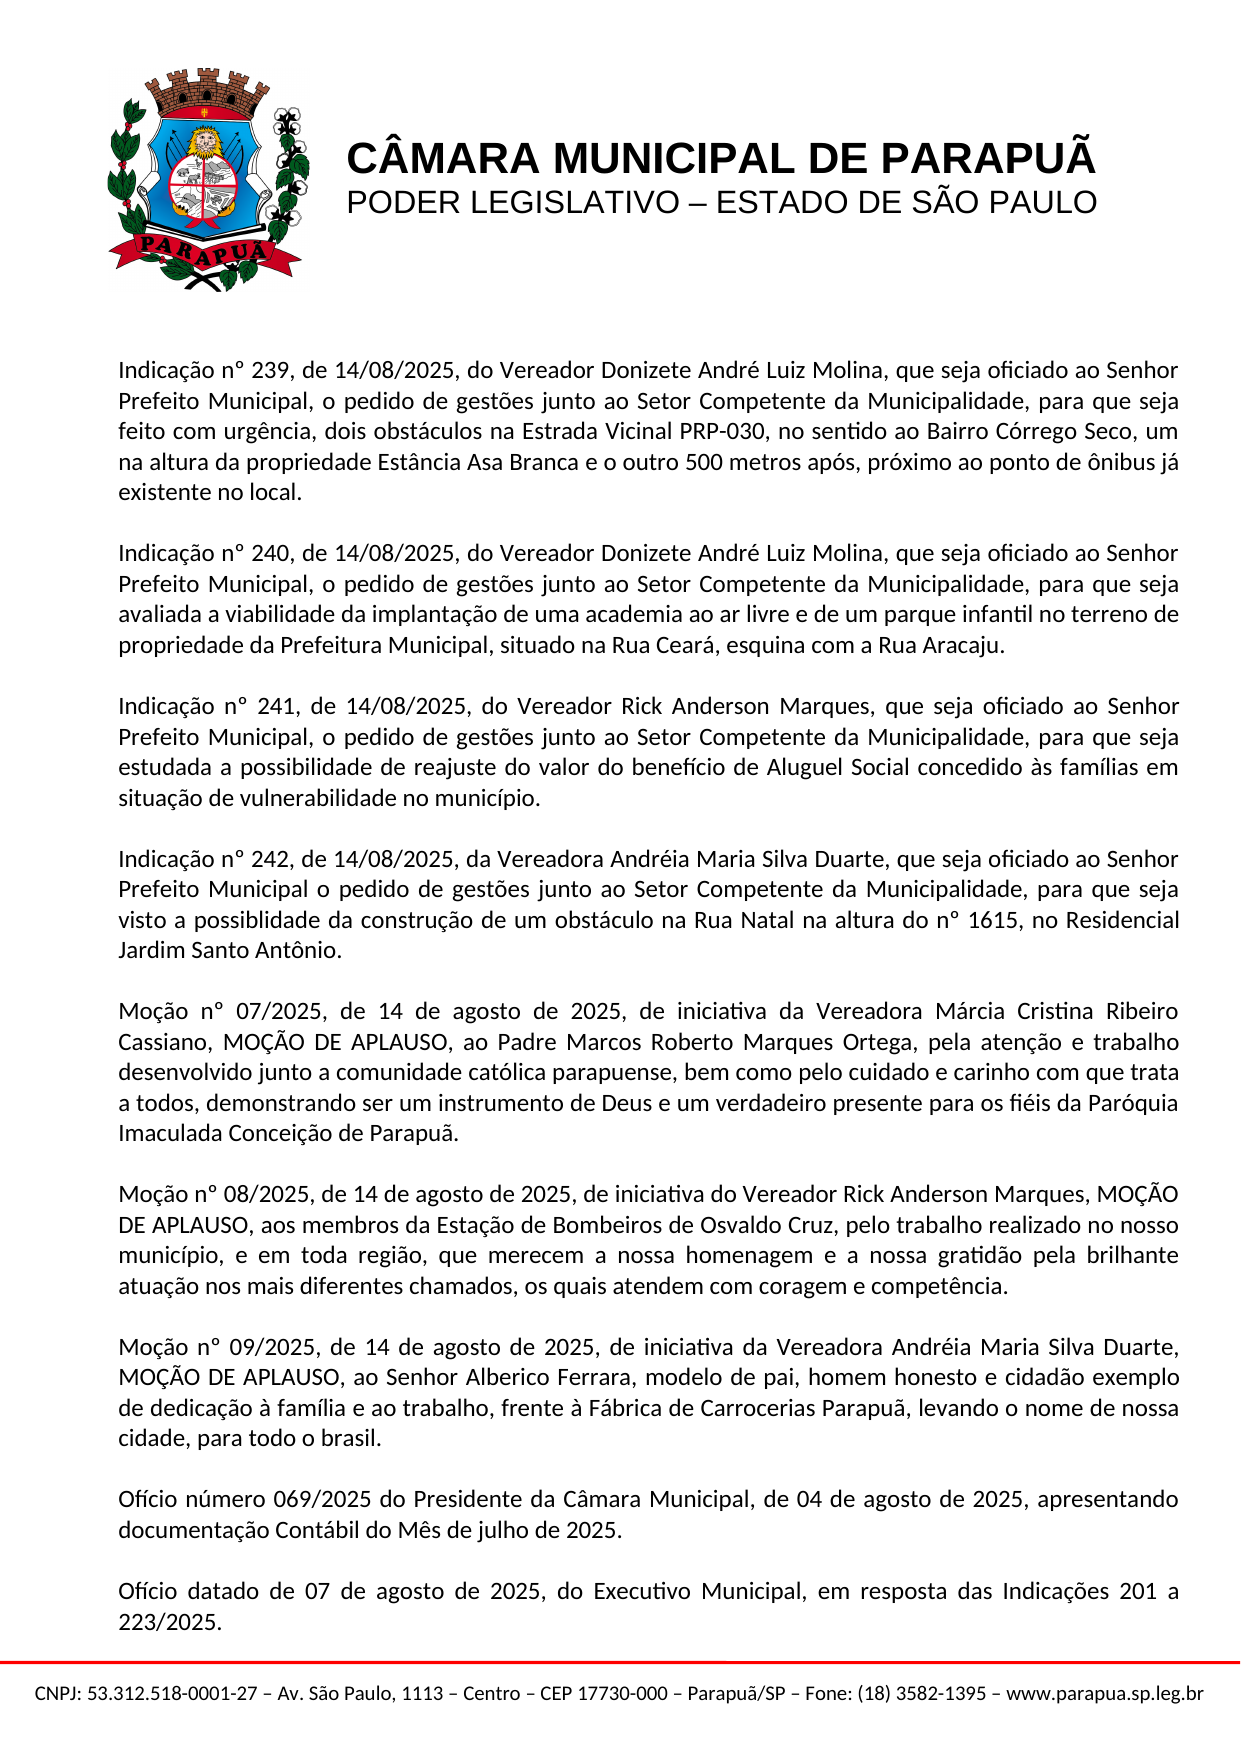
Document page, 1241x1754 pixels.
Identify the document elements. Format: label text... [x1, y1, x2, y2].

text Ofício número 069/2025 do Presidente da Câmara Municipal, de 04 de agosto de 2025, apresentando documentação Contábil do Mês de julho de 2025. [118, 1484, 1181, 1545]
picture [107, 68, 310, 292]
text Moção nº 07/2025, de 14 de agosto de 2025, de iniciativa da Vereadora Márcia Cristina Ribeiro Cassiano, MOÇÃO DE APLAUSO, ao Padre Marcos Roberto Marques Ortega, pela atenção e trabalho desenvolvido junto a comunidade católica parapuense, bem como pelo cuidado e carinho com que trata a todos, demonstrando ser um instrumento de Deus e um verdadeiro presente para os fiéis da Paróquia Imaculada Conceição de Parapuã. [118, 995, 1181, 1148]
text Indicação nº 240, de 14/08/2025, do Vereador Donizete André Luiz Molina, que seja oficiado ao Senhor Prefeito Municipal, o pedido de gestões junto ao Setor Competente da Municipalidade, para que seja avaliada a viabilidade da implantação de uma academia ao ar livre e de um parque infantil no terreno de propriedade da Prefeitura Municipal, situado na Rua Ceará, esquina com a Rua Aracaju. [118, 537, 1181, 659]
text Indicação nº 239, de 14/08/2025, do Vereador Donizete André Luiz Molina, que seja oficiado ao Senhor Prefeito Municipal, o pedido de gestões junto ao Setor Competente da Municipalidade, para que seja feito com urgência, dois obstáculos na Estrada Vicinal PRP-030, no sentido ao Bairro Córrego Seco, um na altura da propriedade Estância Asa Branca e o outro 500 metros após, próximo ao ponto de ônibus já existente no local. [118, 354, 1181, 507]
text Indicação nº 241, de 14/08/2025, do Vereador Rick Anderson Marques, que seja oficiado ao Senhor Prefeito Municipal, o pedido de gestões junto ao Setor Competente da Municipalidade, para que seja estudada a possibilidade de reajuste do valor do benefício de Aluguel Social concedido às famílias em situação de vulnerabilidade no município. [118, 690, 1181, 812]
text Moção nº 09/2025, de 14 de agosto de 2025, de iniciativa da Vereadora Andréia Maria Silva Duarte, MOÇÃO DE APLAUSO, ao Senhor Alberico Ferrara, modelo de pai, homem honesto e cidadão exemplo de dedicação à família e ao trabalho, frente à Fábrica de Carrocerias Parapuã, levando o nome de nossa cidade, para todo o brasil. [118, 1331, 1181, 1453]
text Ofício datado de 07 de agosto de 2025, do Executivo Municipal, em resposta das Indicações 201 a 223/2025. [118, 1575, 1181, 1636]
text Indicação nº 242, de 14/08/2025, da Vereadora Andréia Maria Silva Duarte, que seja oficiado ao Senhor Prefeito Municipal o pedido de gestões junto ao Setor Competente da Municipalidade, para que seja visto a possiblidade da construção de um obstáculo na Rua Natal na altura do nº 1615, no Residencial Jardim Santo Antônio. [118, 843, 1181, 965]
text Moção nº 08/2025, de 14 de agosto de 2025, de iniciativa do Vereador Rick Anderson Marques, MOÇÃO DE APLAUSO, aos membros da Estação de Bombeiros de Osvaldo Cruz, pelo trabalho realizado no nosso município, e em toda região, que merecem a nossa homenagem e a nossa gratidão pela brilhante atuação nos mais diferentes chamados, os quais atendem com coragem e competência. [118, 1178, 1181, 1301]
